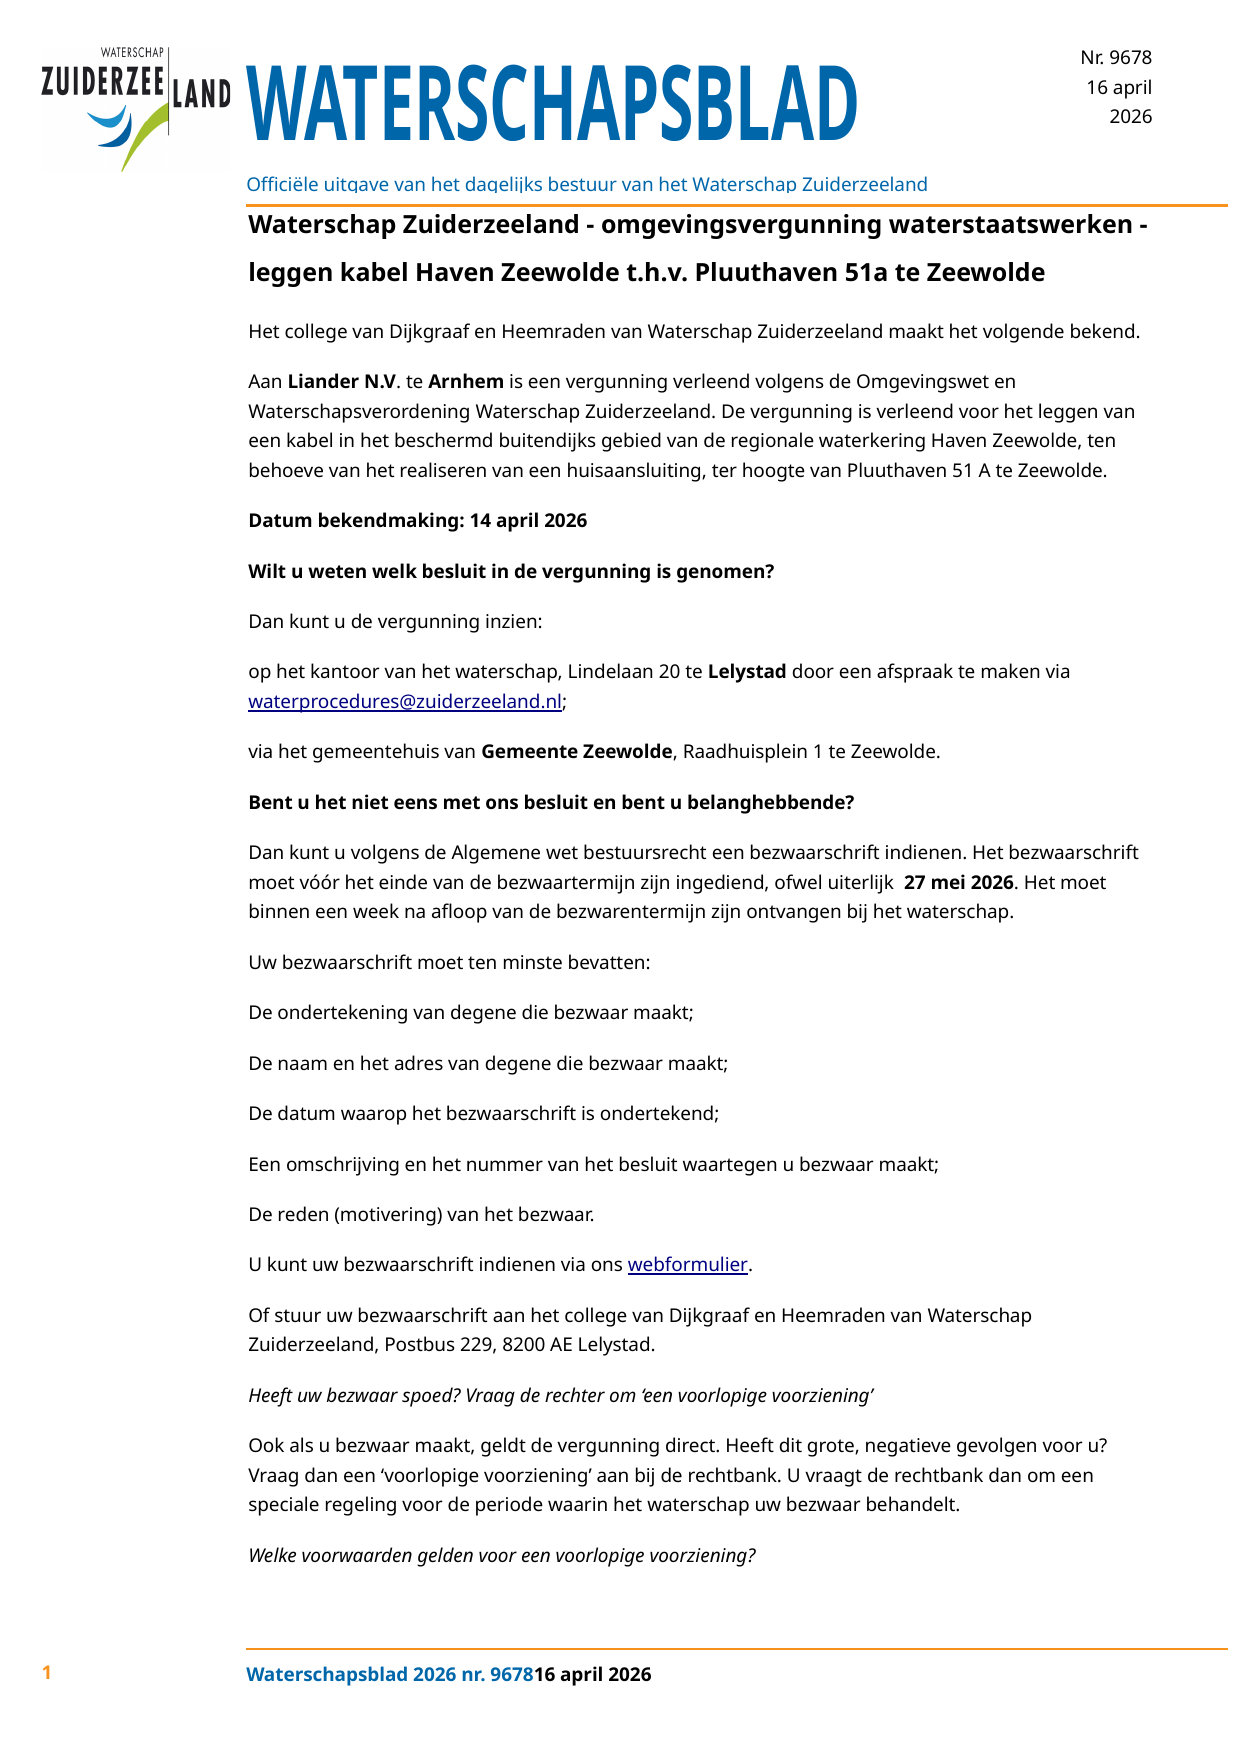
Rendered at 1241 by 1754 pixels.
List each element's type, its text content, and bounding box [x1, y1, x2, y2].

text via het gemeentehuis van Gemeente Zeewolde, Raadhuisplein 1 te Zeewolde. [248, 739, 1152, 764]
text Aan Liander N.V. te Arnhem is een vergunning verleend volgens de Omgevingswet en Waterschapsverordening Waterschap Zuiderzeeland. De vergunning is verleend voor het leggen van een kabel in het beschermd buitendijks gebied van de regionale waterkering Haven Zeewolde, ten behoeve van het realiseren van een huisaansluiting, ter hoogte van Pluuthaven 51 A te Zeewolde. [248, 368, 1152, 483]
text op het kantoor van het waterschap, Lindelaan 20 te Lelystad door een afspraak te maken via waterprocedures@zuiderzeeland.nl; [248, 659, 1152, 714]
text Dan kunt u de vergunning inzien: [248, 608, 1152, 634]
text Ook als u bezwaar maakt, geldt de vergunning direct. Heeft dit grote, negatieve gevolgen voor u? Vraag dan een ‘voorlopige voorziening’ aan bij de rechtbank. U vraagt de rechtbank dan om een speciale regeling voor de periode waarin het waterschap uw bezwaar behandelt. [248, 1432, 1152, 1517]
text Bent u het niet eens met ons besluit en bent u belanghebbende? [248, 789, 1152, 815]
text Wilt u weten welk besluit in de vergunning is genomen? [248, 558, 1152, 584]
text Datum bekendmaking: 14 april 2026 [248, 507, 1152, 533]
text Een omschrijving en het nummer van het besluit waartegen u bezwaar maakt; [248, 1151, 1152, 1177]
text Dan kunt u volgens de Algemene wet bestuursrecht een bezwaarschrift indienen. Het bezwaarschrift moet vóór het einde van de bezwaartermijn zijn ingediend, ofwel uiterlijk 27 mei 2026. Het moet binnen een week na afloop van de bezwarentermijn zijn ontvangen bij het waterschap. [248, 839, 1152, 924]
text Waterschap Zuiderzeeland - omgevingsvergunning waterstaatswerken - leggen kabel Haven Zeewolde t.h.v. Pluuthaven 51a te Zeewolde [248, 207, 1152, 288]
picture [41, 47, 231, 172]
text Uw bezwaarschrift moet ten minste bevatten: [248, 949, 1152, 975]
text De datum waarop het bezwaarschrift is ondertekend; [248, 1100, 1152, 1126]
text De ondertekening van degene die bezwaar maakt; [248, 999, 1152, 1025]
text De reden (motivering) van het bezwaar. [248, 1201, 1152, 1227]
text Of stuur uw bezwaarschrift aan het college van Dijkgraaf en Heemraden van Waterschap Zuiderzeeland, Postbus 229, 8200 AE Lelystad. [248, 1302, 1152, 1357]
text Welke voorwaarden gelden voor een voorlopige voorziening? [248, 1542, 1152, 1568]
text Heeft uw bezwaar spoed? Vraag de rechter om ‘een voorlopige voorziening’ [248, 1382, 1152, 1408]
text U kunt uw bezwaarschrift indienen via ons webformulier. [248, 1252, 1152, 1277]
text De naam en het adres van degene die bezwaar maakt; [248, 1050, 1152, 1076]
text Het college van Dijkgraaf en Heemraden van Waterschap Zuiderzeeland maakt het volgende bekend. [248, 318, 1152, 344]
